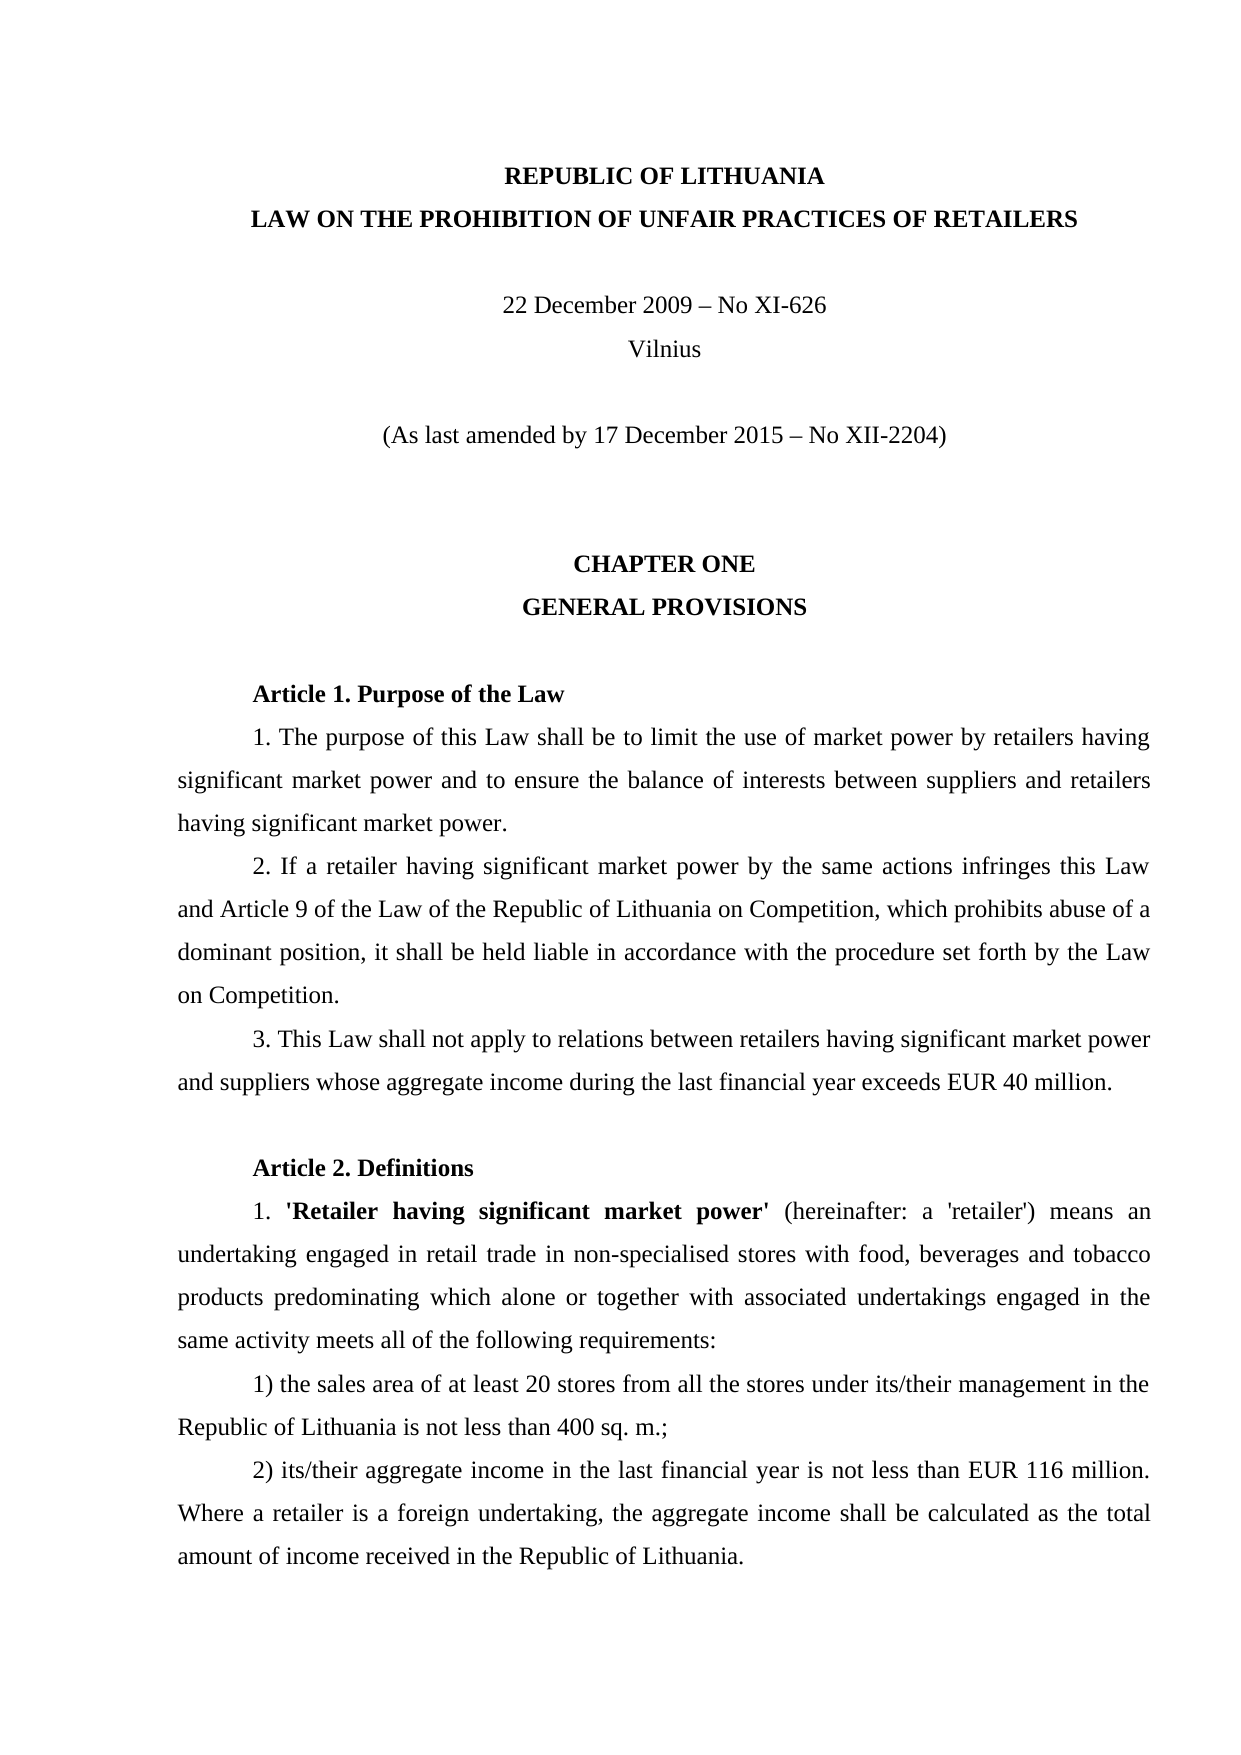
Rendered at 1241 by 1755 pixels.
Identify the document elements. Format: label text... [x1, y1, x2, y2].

text 22 December 2009 – No XI-626 [177, 291, 1152, 319]
text 1. 'Retailer having significant market power' (hereinafter: a 'retailer') means an undertaking engaged in retail trade in non-specialised stores with food, beverages and tobacco products predominating which alone or together with associated undertakings engaged in the same activity meets all of the following requirements: [177, 1196, 1152, 1354]
text Article 2. Definitions [177, 1153, 1152, 1182]
text 3. This Law shall not apply to relations between retailers having significant market power and suppliers whose aggregate income during the last financial year exceeds EUR 40 million. [177, 1024, 1152, 1096]
text LAW ON THE PROHIBITION OF UNFAIR PRACTICES OF RETAILERS [177, 204, 1152, 233]
text CHAPTER ONE [177, 549, 1152, 578]
text GENERAL PROVISIONS [177, 592, 1152, 621]
text 2. If a retailer having significant market power by the same actions infringes this Law and Article 9 of the Law of the Republic of Lithuania on Competition, which prohibits abuse of a dominant position, it shall be held liable in accordance with the procedure set forth by the Law on Competition. [177, 851, 1152, 1009]
text 1) the sales area of at least 20 stores from all the stores under its/their management in the Republic of Lithuania is not less than 400 sq. m.; [177, 1369, 1152, 1441]
text (As last amended by 17 December 2015 – No XII-2204) [177, 420, 1152, 449]
text Article 1. Purpose of the Law [177, 679, 1152, 707]
text REPUBLIC OF LITHUANIA [177, 161, 1152, 190]
text 1. The purpose of this Law shall be to limit the use of market power by retailers having significant market power and to ensure the balance of interests between suppliers and retailers having significant market power. [177, 722, 1152, 837]
text 2) its/their aggregate income in the last financial year is not less than EUR 116 million. Where a retailer is a foreign undertaking, the aggregate income shall be calculated as the total amount of income received in the Republic of Lithuania. [177, 1455, 1152, 1570]
text Vilnius [177, 334, 1152, 362]
